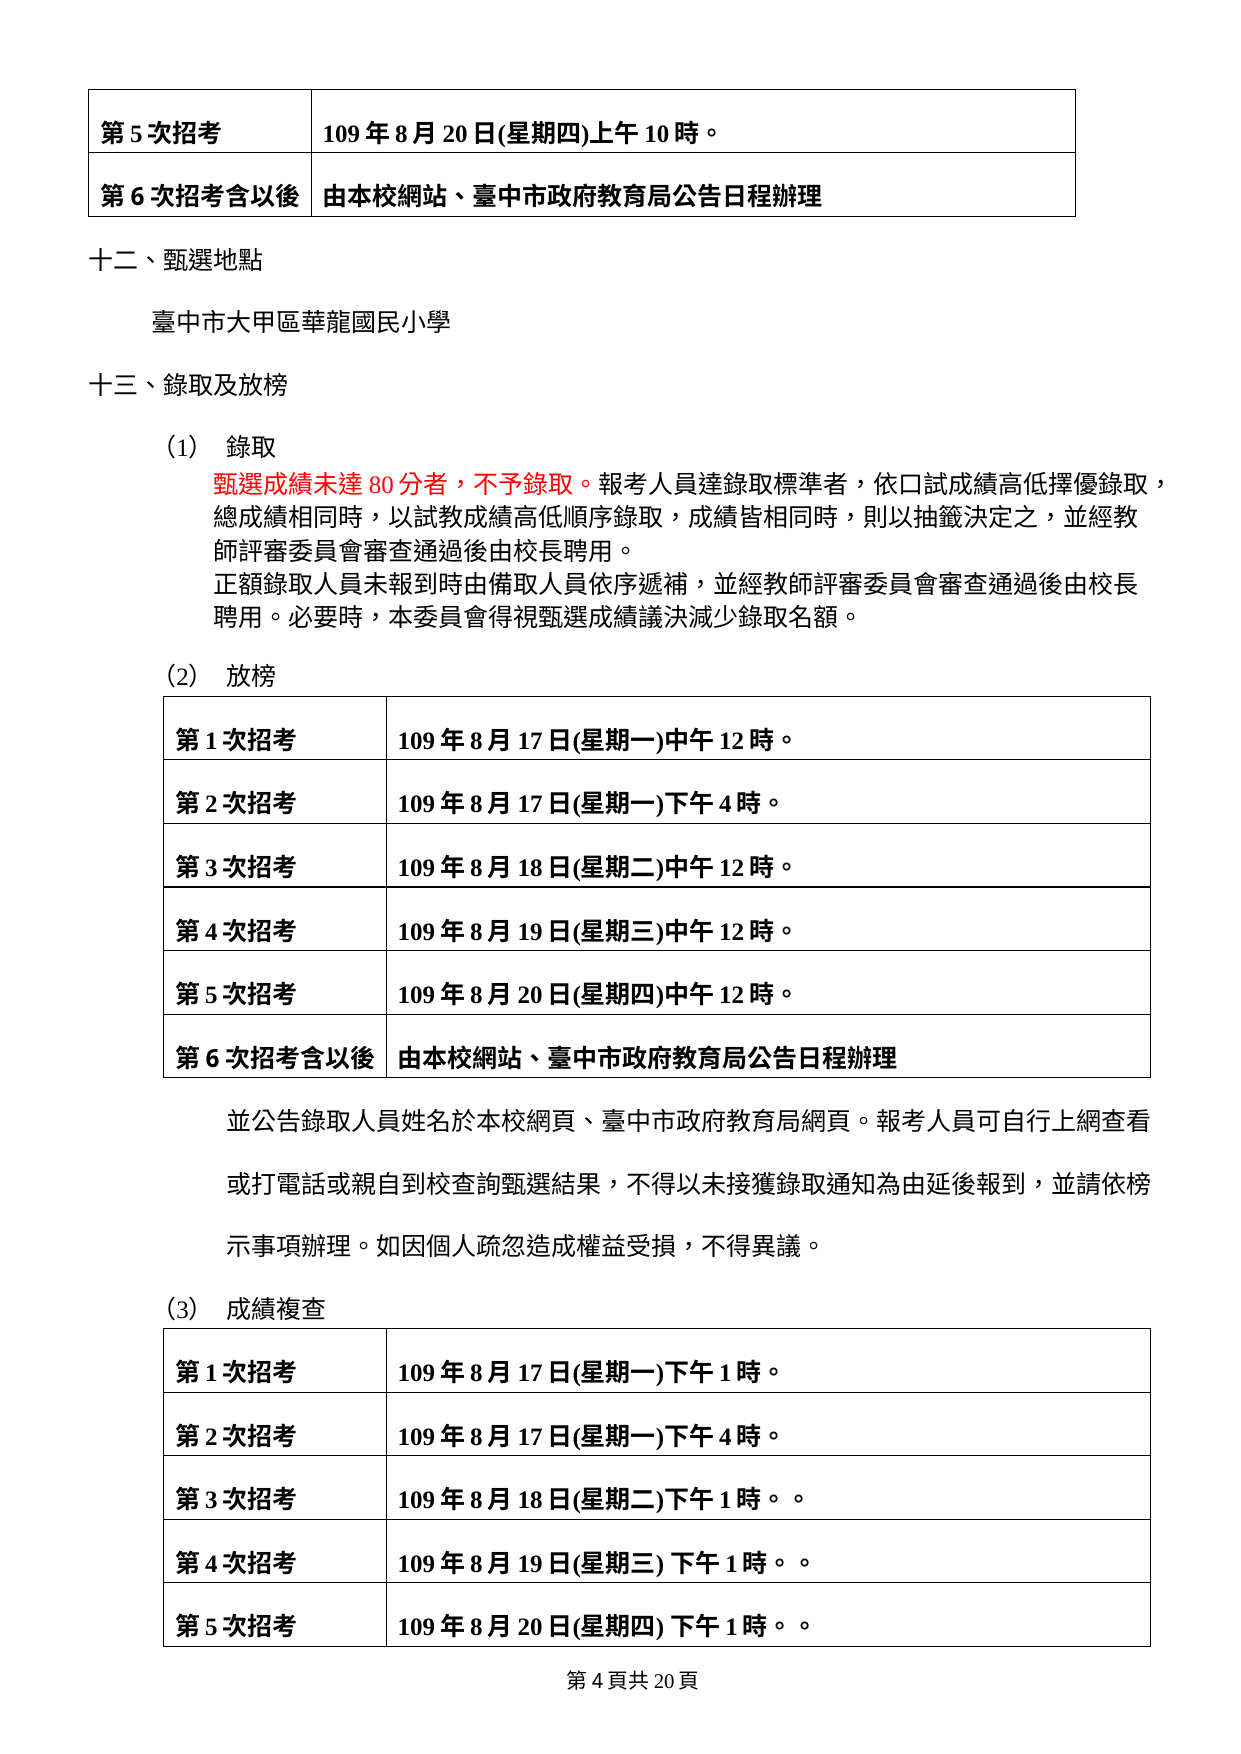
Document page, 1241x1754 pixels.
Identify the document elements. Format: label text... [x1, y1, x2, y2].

text 十三、錄取及放榜 [89, 342, 1152, 404]
text 並公告錄取人員姓名於本校網頁、臺中市政府教育局網頁。報考人員可自行上網查看或打電話或親自到校查詢甄選結果，不得以未接獲錄取通知為由延後報到，並請依榜示事項辦理。如因個人疏忽造成權益受損，不得異議。 [226, 1078, 1152, 1266]
table_cell 109年8月18日(星期二)中午12時。 [387, 824, 1150, 886]
text 臺中市大甲區華龍國民小學 [151, 279, 1152, 342]
list 放榜 [151, 633, 1152, 696]
text 甄選成績未達80分者，不予錄取。報考人員達錄取標準者，依口試成績高低擇優錄取，總成績相同時，以試教成績高低順序錄取，成績皆相同時，則以抽籤決定之，並經教師評審委員會審查通過後由校長聘用。 [214, 467, 1152, 567]
table_header 第1次招考 [164, 1329, 386, 1392]
table_cell 第4次招考 [164, 888, 386, 950]
table_cell 109年8月17日(星期一)下午4時。 [387, 760, 1150, 823]
table_cell 109年8月20日(星期四)上午10時。 [312, 90, 1075, 152]
table_header 第1次招考 [164, 697, 386, 759]
table_header 109年8月17日(星期一)下午1時。 [387, 1329, 1150, 1392]
table_cell 由本校網站、臺中市政府教育局公告日程辦理 [312, 153, 1075, 216]
table_cell 第5次招考 [89, 90, 311, 152]
text 十二、甄選地點 [89, 217, 1152, 279]
table_cell 109年8月18日(星期二)下午1時。。 [387, 1456, 1150, 1519]
table_cell 由本校網站、臺中市政府教育局公告日程辦理 [387, 1015, 1150, 1077]
table_cell 第6次招考含以後 [89, 153, 311, 216]
table_cell 第3次招考 [164, 824, 386, 886]
table_cell 第4次招考 [164, 1520, 386, 1582]
table_cell 第5次招考 [164, 951, 386, 1013]
table_cell 第3次招考 [164, 1456, 386, 1519]
table_cell 109年8月20日(星期四) 下午1時。。 [387, 1583, 1150, 1646]
table_cell 第6次招考含以後 [164, 1015, 386, 1077]
table_cell 109年8月20日(星期四)中午12時。 [387, 951, 1150, 1013]
table_cell 第5次招考 [164, 1583, 386, 1646]
table_header 109年8月17日(星期一)中午12時。 [387, 697, 1150, 759]
table_cell 109年8月19日(星期三)中午12時。 [387, 888, 1150, 950]
text 正額錄取人員未報到時由備取人員依序遞補，並經教師評審委員會審查通過後由校長聘用。必要時，本委員會得視甄選成績議決減少錄取名額。 [214, 567, 1152, 633]
list 錄取 [151, 404, 1152, 467]
table_cell 109年8月17日(星期一)下午4時。 [387, 1393, 1150, 1455]
table_cell 第2次招考 [164, 760, 386, 823]
list 成績複查 [151, 1266, 1152, 1328]
table_cell 109年8月19日(星期三) 下午1時。。 [387, 1520, 1150, 1582]
table_cell 第2次招考 [164, 1393, 386, 1455]
